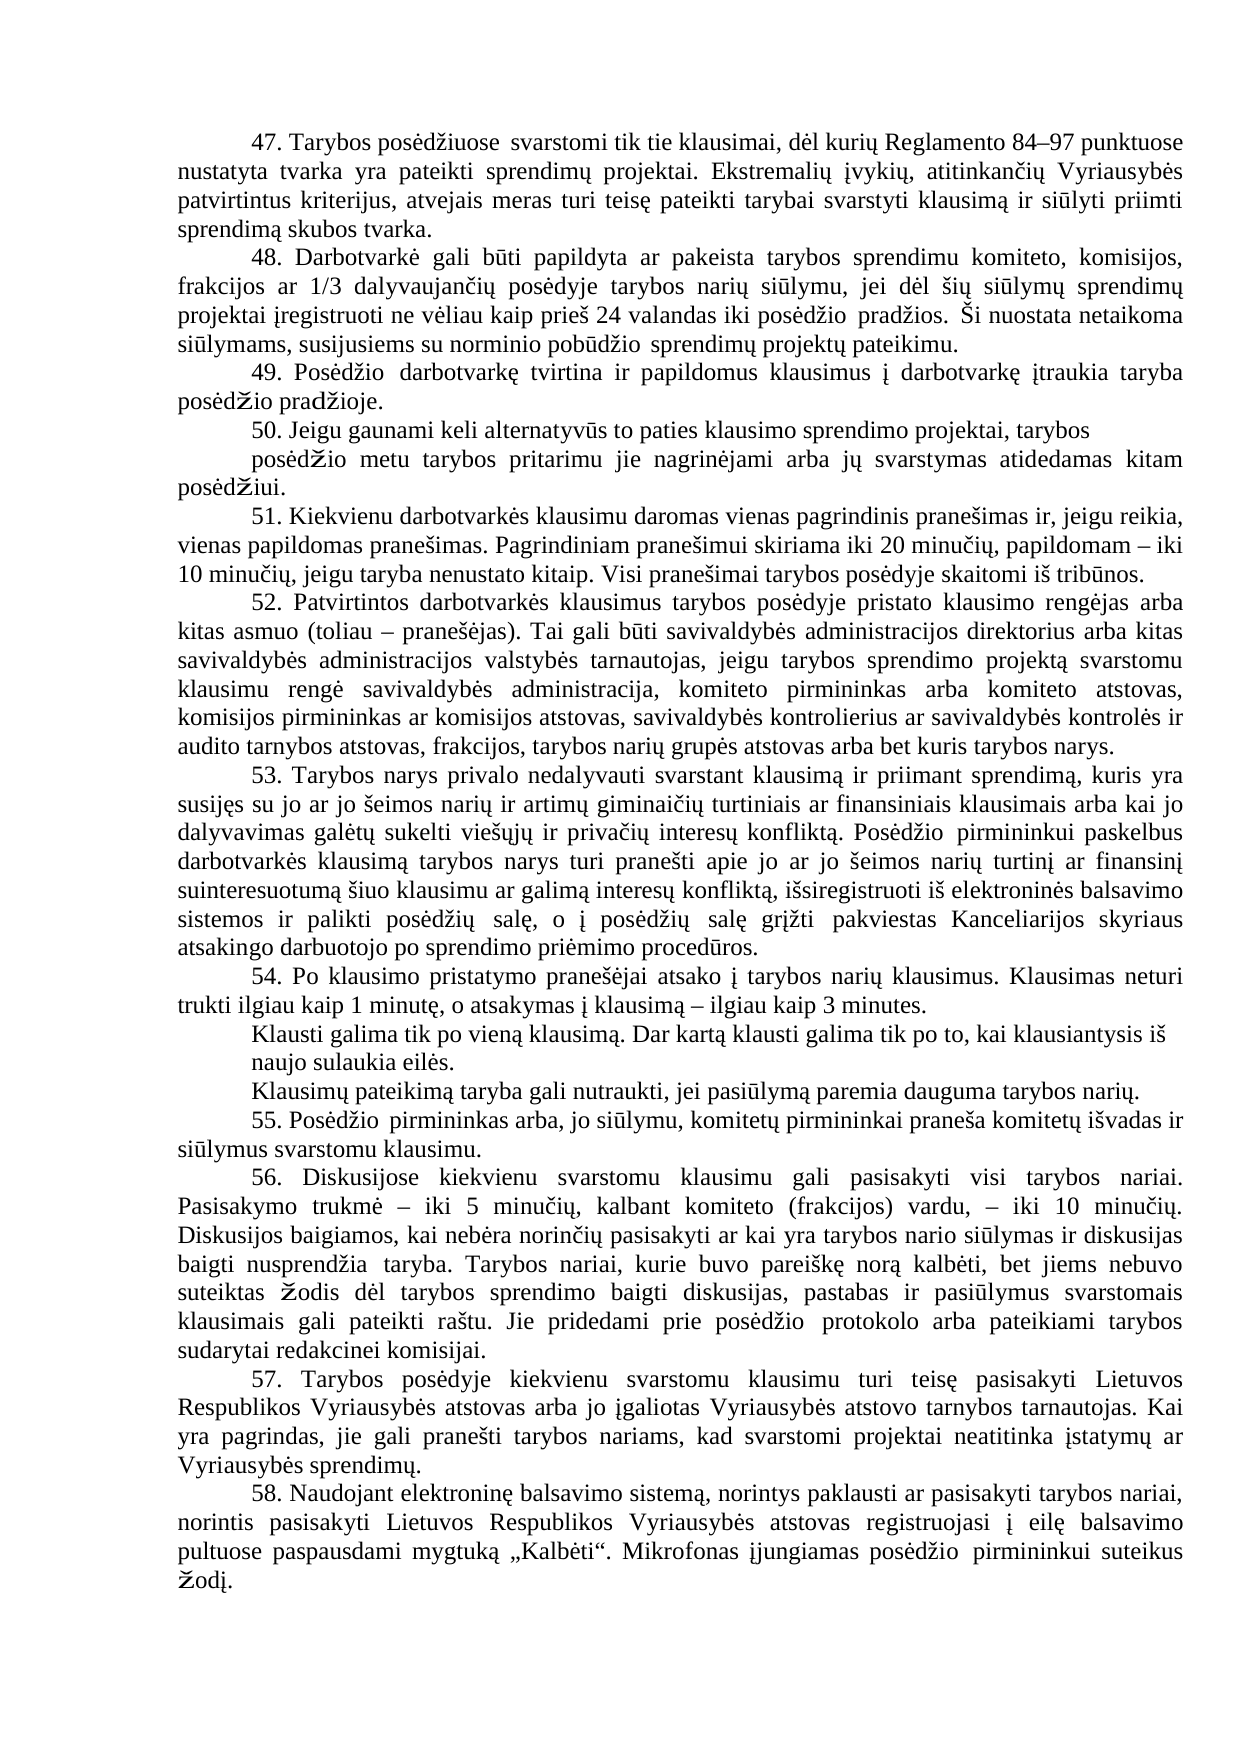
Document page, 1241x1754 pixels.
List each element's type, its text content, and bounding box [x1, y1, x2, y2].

text 48. Darbotvarkė gali būti papildyta ar pakeista tarybos sprendimu komiteto, komisijos, frakcijos ar 1/3 dalyvaujančių posėdyje tarybos narių siūlymu, jei dėl šių siūlymų sprendimų projektai įregistruoti ne vėliau kaip prieš 24 valandas iki posėdžio pradžios. Ši nuostata netaikoma siūlymams, susijusiems su norminio pobūdžio sprendimų projektų pateikimu. [177, 242, 1183, 357]
text 52. Patvirtintos darbotvarkės klausimus tarybos posėdyje pristato klausimo rengėjas arba kitas asmuo (toliau – pranešėjas). Tai gali būti savivaldybės administracijos direktorius arba kitas savivaldybės administracijos valstybės tarnautojas, jeigu tarybos sprendimo projektą svarstomu klausimu rengė savivaldybės administracija, komiteto pirmininkas arba komiteto atstovas, komisijos pirmininkas ar komisijos atstovas, savivaldybės kontrolierius ar savivaldybės kontrolės ir audito tarnybos atstovas, frakcijos, tarybos narių grupės atstovas arba bet kuris tarybos narys. [177, 587, 1183, 760]
text 49. Posėdžio darbotvarkę tvirtina ir papildomus klausimus į darbotvarkę įtraukia taryba posėdžio pradžioje. [177, 357, 1183, 415]
text 54. Po klausimo pristatymo pranešėjai atsako į tarybos narių klausimus. Klausimas neturi trukti ilgiau kaip 1 minutę, o atsakymas į klausimą – ilgiau kaip 3 minutes. [177, 961, 1183, 1019]
text Klausti galima tik po vieną klausimą. Dar kartą klausti galima tik po to, kai klausiantysis iš [177, 1019, 1183, 1047]
text 51. Kiekvienu darbotvarkės klausimu daromas vienas pagrindinis pranešimas ir, jeigu reikia, vienas papildomas pranešimas. Pagrindiniam pranešimui skiriama iki 20 minučių, papildomam – iki 10 minučių, jeigu taryba nenustato kitaip. Visi pranešimai tarybos posėdyje skaitomi iš tribūnos. [177, 501, 1183, 587]
text 50. Jeigu gaunami keli alternatyvūs to paties klausimo sprendimo projektai, tarybos [177, 415, 1183, 444]
text 53. Tarybos narys privalo nedalyvauti svarstant klausimą ir priimant sprendimą, kuris yra susijęs su jo ar jo šeimos narių ir artimų giminaičių turtiniais ar finansiniais klausimais arba kai jo dalyvavimas galėtų sukelti viešųjų ir privačių interesų konfliktą. Posėdžio pirmininkui paskelbus darbotvarkės klausimą tarybos narys turi pranešti apie jo ar jo šeimos narių turtinį ar finansinį suinteresuotumą šiuo klausimu ar galimą interesų konfliktą, išsiregistruoti iš elektroninės balsavimo sistemos ir palikti posėdžių salę, o į posėdžių salę grįžti pakviestas Kanceliarijos skyriaus atsakingo darbuotojo po sprendimo priėmimo procedūros. [177, 760, 1183, 961]
text 47. Tarybos posėdžiuose svarstomi tik tie klausimai, dėl kurių Reglamento 84–97 punktuose nustatyta tvarka yra pateikti sprendimų projektai. Ekstremalių įvykių, atitinkančių Vyriausybės patvirtintus kriterijus, atvejais meras turi teisę pateikti tarybai svarstyti klausimą ir siūlyti priimti sprendimą skubos tvarka. [177, 127, 1183, 242]
text 55. Posėdžio pirmininkas arba, jo siūlymu, komitetų pirmininkai praneša komitetų išvadas ir siūlymus svarstomu klausimu. [177, 1105, 1183, 1162]
text Klausimų pateikimą taryba gali nutraukti, jei pasiūlymą paremia dauguma tarybos narių. [177, 1076, 1183, 1105]
text 57. Tarybos posėdyje kiekvienu svarstomu klausimu turi teisę pasisakyti Lietuvos Respublikos Vyriausybės atstovas arba jo įgaliotas Vyriausybės atstovo tarnybos tarnautojas. Kai yra pagrindas, jie gali pranešti tarybos nariams, kad svarstomi projektai neatitinka įstatymų ar Vyriausybės sprendimų. [177, 1364, 1183, 1479]
text naujo sulaukia eilės. [177, 1047, 1183, 1076]
text 56. Diskusijose kiekvienu svarstomu klausimu gali pasisakyti visi tarybos nariai. Pasisakymo trukmė – iki 5 minučių, kalbant komiteto (frakcijos) vardu, – iki 10 minučių. Diskusijos baigiamos, kai nebėra norinčių pasisakyti ar kai yra tarybos nario siūlymas ir diskusijas baigti nusprendžia taryba. Tarybos nariai, kurie buvo pareiškę norą kalbėti, bet jiems nebuvo suteiktas žodis dėl tarybos sprendimo baigti diskusijas, pastabas ir pasiūlymus svarstomais klausimais gali pateikti raštu. Jie pridedami prie posėdžio protokolo arba pateikiami tarybos sudarytai redakcinei komisijai. [177, 1162, 1183, 1364]
text posėdžio metu tarybos pritarimu jie nagrinėjami arba jų svarstymas atidedamas kitam posėdžiui. [177, 444, 1183, 501]
text 58. Naudojant elektroninę balsavimo sistemą, norintys paklausti ar pasisakyti tarybos nariai, norintis pasisakyti Lietuvos Respublikos Vyriausybės atstovas registruojasi į eilę balsavimo pultuose paspausdami mygtuką „Kalbėti“. Mikrofonas įjungiamas posėdžio pirmininkui suteikus žodį. [177, 1479, 1183, 1594]
